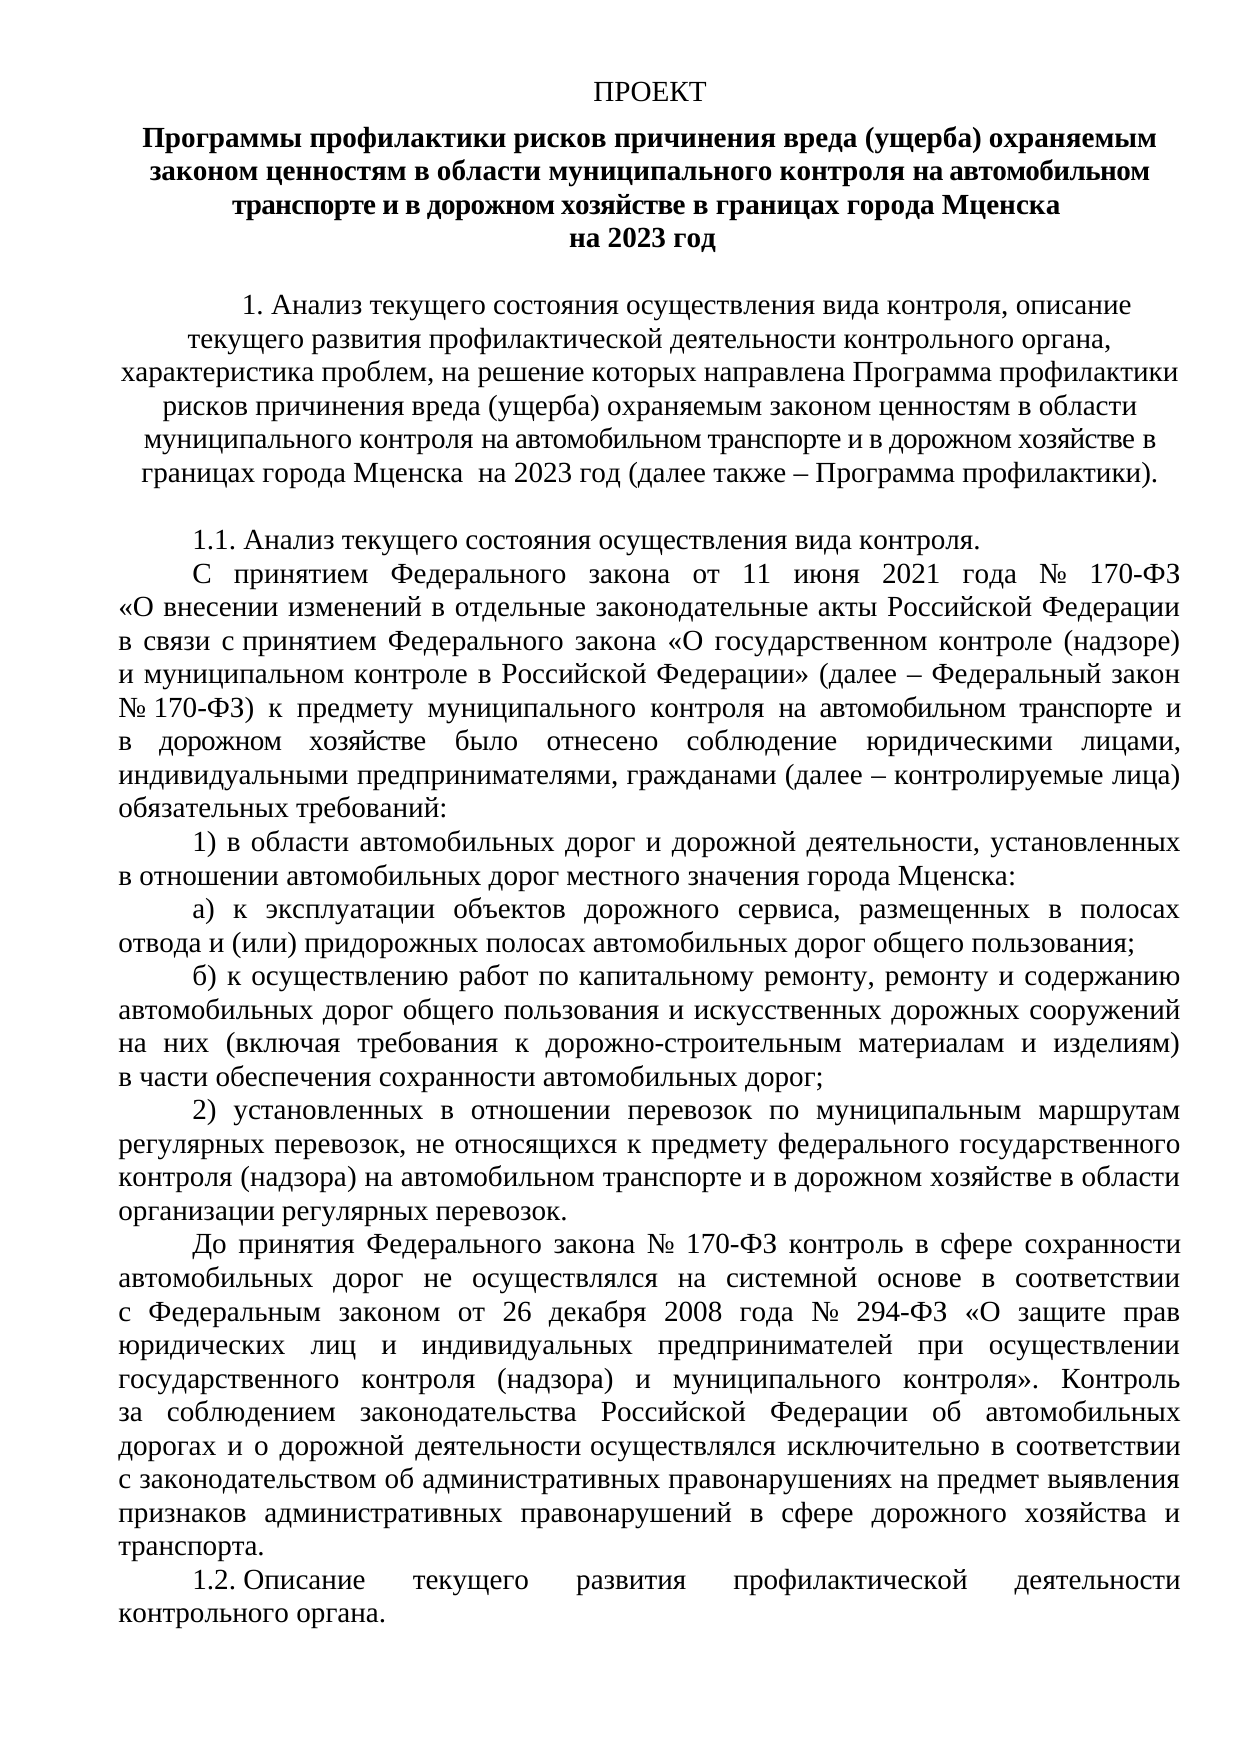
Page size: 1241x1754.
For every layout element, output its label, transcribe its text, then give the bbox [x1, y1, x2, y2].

text 1) в области автомобильных дорог и дорожной деятельности, установленных в отношении автомобильных дорог местного значения города Мценска: [118, 824, 1181, 891]
text До принятия Федерального закона № 170-ФЗ контроль в сфере сохранности автомобильных дорог не осуществлялся на системной основе в соответствии с Федеральным законом от 26 декабря 2008 года № 294-ФЗ «О защите прав юридических лиц и индивидуальных предпринимателей при осуществлении государственного контроля (надзора) и муниципального контроля». Контроль за соблюдением законодательства Российской Федерации об автомобильных дорогах и о дорожной деятельности осуществлялся исключительно в соответствии с законодательством об административных правонарушениях на предмет выявления признаков административных правонарушений в сфере дорожного хозяйства и транспорта. [118, 1227, 1181, 1562]
text на 2023 год [118, 220, 1181, 254]
text 1.1. Анализ текущего состояния осуществления вида контроля. [118, 522, 1181, 556]
text б) к осуществлению работ по капитальному ремонту, ремонту и содержанию автомобильных дорог общего пользования и искусственных дорожных сооружений на них (включая требования к дорожно-строительным материалам и изделиям) в части обеспечения сохранности автомобильных дорог; [118, 958, 1181, 1092]
text ПРОЕКТ [118, 74, 1181, 107]
text 1. Анализ текущего состояния осуществления вида контроля, описание текущего развития профилактической деятельности контрольного органа, характеристика проблем, на решение которых направлена Программа профилактики рисков причинения вреда (ущерба) охраняемым законом ценностям в области муниципального контроля на автомобильном транспорте и в дорожном хозяйстве в границах города Мценска на 2023 год (далее также – Программа профилактики). [118, 287, 1181, 489]
text 1.2. Описание текущего развития профилактической деятельности контрольного органа. [118, 1562, 1181, 1629]
text а) к эксплуатации объектов дорожного сервиса, размещенных в полосах отвода и (или) придорожных полосах автомобильных дорог общего пользования; [118, 891, 1181, 958]
text 2) установленных в отношении перевозок по муниципальным маршрутам регулярных перевозок, не относящихся к предмету федерального государственного контроля (надзора) на автомобильном транспорте и в дорожном хозяйстве в области организации регулярных перевозок. [118, 1092, 1181, 1227]
text Программы профилактики рисков причинения вреда (ущерба) охраняемым законом ценностям в области муниципального контроля на автомобильном транспорте и в дорожном хозяйстве в границах города Мценска [118, 120, 1181, 220]
text С принятием Федерального закона от 11 июня 2021 года № 170-ФЗ «О внесении изменений в отдельные законодательные акты Российской Федерации в связи с принятием Федерального закона «О государственном контроле (надзоре) и муниципальном контроле в Российской Федерации» (далее – Федеральный закон № 170-ФЗ) к предмету муниципального контроля на автомобильном транспорте и в дорожном хозяйстве было отнесено соблюдение юридическими лицами, индивидуальными предпринимателями, гражданами (далее – контролируемые лица) обязательных требований: [118, 556, 1181, 824]
